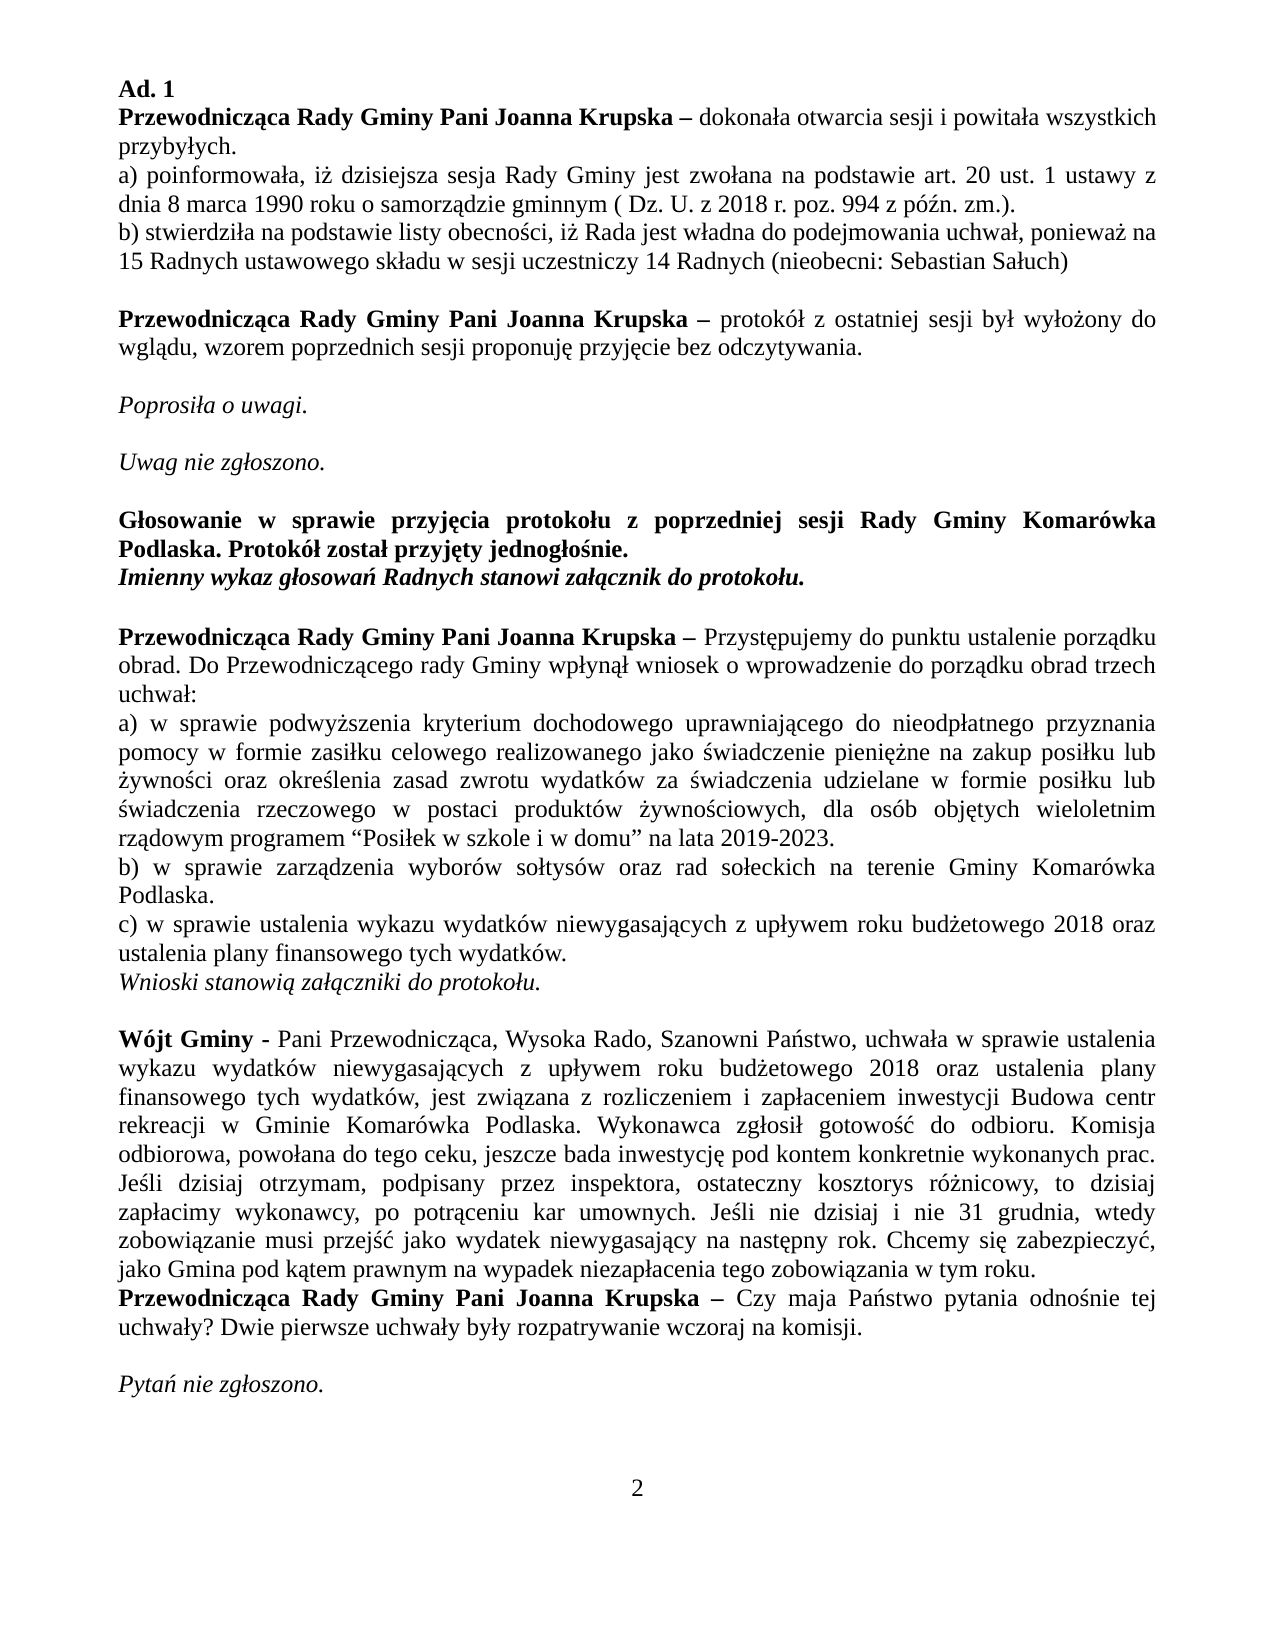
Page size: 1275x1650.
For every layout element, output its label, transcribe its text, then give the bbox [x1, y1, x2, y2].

text Przewodnicząca Rady Gminy Pani Joanna Krupska – Czy maja Państwo pytania odnośnie tej uchwały? Dwie pierwsze uchwały były rozpatrywanie wczoraj na komisji. [118, 1283, 1157, 1341]
text b) w sprawie zarządzenia wyborów sołtysów oraz rad sołeckich na terenie Gminy Komarówka Podlaska. [118, 852, 1157, 909]
text Przewodnicząca Rady Gminy Pani Joanna Krupska – Przystępujemy do punktu ustalenie porządku obrad. Do Przewodniczącego rady Gminy wpłynął wniosek o wprowadzenie do porządku obrad trzech uchwał: [118, 622, 1157, 708]
text Przewodnicząca Rady Gminy Pani Joanna Krupska – protokół z ostatniej sesji był wyłożony do wglądu, wzorem poprzednich sesji proponuję przyjęcie bez odczytywania. [118, 304, 1157, 361]
text Poprosiła o uwagi. [118, 390, 1157, 419]
text a) w sprawie podwyższenia kryterium dochodowego uprawniającego do nieodpłatnego przyznania pomocy w formie zasiłku celowego realizowanego jako świadczenie pieniężne na zakup posiłku lub żywności oraz określenia zasad zwrotu wydatków za świadczenia udzielane w formie posiłku lub świadczenia rzeczowego w postaci produktów żywnościowych, dla osób objętych wieloletnim rządowym programem “Posiłek w szkole i w domu” na lata 2019-2023. [118, 708, 1157, 852]
text Przewodnicząca Rady Gminy Pani Joanna Krupska – dokonała otwarcia sesji i powitała wszystkich przybyłych. [118, 102, 1157, 160]
text a) poinformowała, iż dzisiejsza sesja Rady Gminy jest zwołana na podstawie art. 20 ust. 1 ustawy z dnia 8 marca 1990 roku o samorządzie gminnym ( Dz. U. z 2018 r. poz. 994 z późn. zm.). [118, 160, 1157, 217]
text b) stwierdziła na podstawie listy obecności, iż Rada jest władna do podejmowania uchwał, ponieważ na 15 Radnych ustawowego składu w sesji uczestniczy 14 Radnych (nieobecni: Sebastian Sałuch) [118, 217, 1157, 275]
text Głosowanie w sprawie przyjęcia protokołu z poprzedniej sesji Rady Gminy Komarówka Podlaska. Protokół został przyjęty jednogłośnie. [118, 505, 1157, 562]
text c) w sprawie ustalenia wykazu wydatków niewygasających z upływem roku budżetowego 2018 oraz ustalenia plany finansowego tych wydatków. [118, 909, 1157, 967]
text Imienny wykaz głosowań Radnych stanowi załącznik do protokołu. [118, 562, 1151, 591]
text Pytań nie zgłoszono. [118, 1369, 1157, 1398]
text Wnioski stanowią załączniki do protokołu. [118, 967, 1157, 996]
text Uwag nie zgłoszono. [118, 447, 1157, 476]
text Wójt Gminy - Pani Przewodnicząca, Wysoka Rado, Szanowni Państwo, uchwała w sprawie ustalenia wykazu wydatków niewygasających z upływem roku budżetowego 2018 oraz ustalenia plany finansowego tych wydatków, jest związana z rozliczeniem i zapłaceniem inwestycji Budowa centr rekreacji w Gminie Komarówka Podlaska. Wykonawca zgłosił gotowość do odbioru. Komisja odbiorowa, powołana do tego ceku, jeszcze bada inwestycję pod kontem konkretnie wykonanych prac. Jeśli dzisiaj otrzymam, podpisany przez inspektora, ostateczny kosztorys różnicowy, to dzisiaj zapłacimy wykonawcy, po potrąceniu kar umownych. Jeśli nie dzisiaj i nie 31 grudnia, wtedy zobowiązanie musi przejść jako wydatek niewygasający na następny rok. Chcemy się zabezpieczyć, jako Gmina pod kątem prawnym na wypadek niezapłacenia tego zobowiązania w tym roku. [118, 1024, 1157, 1283]
text Ad. 1 [118, 74, 1157, 102]
